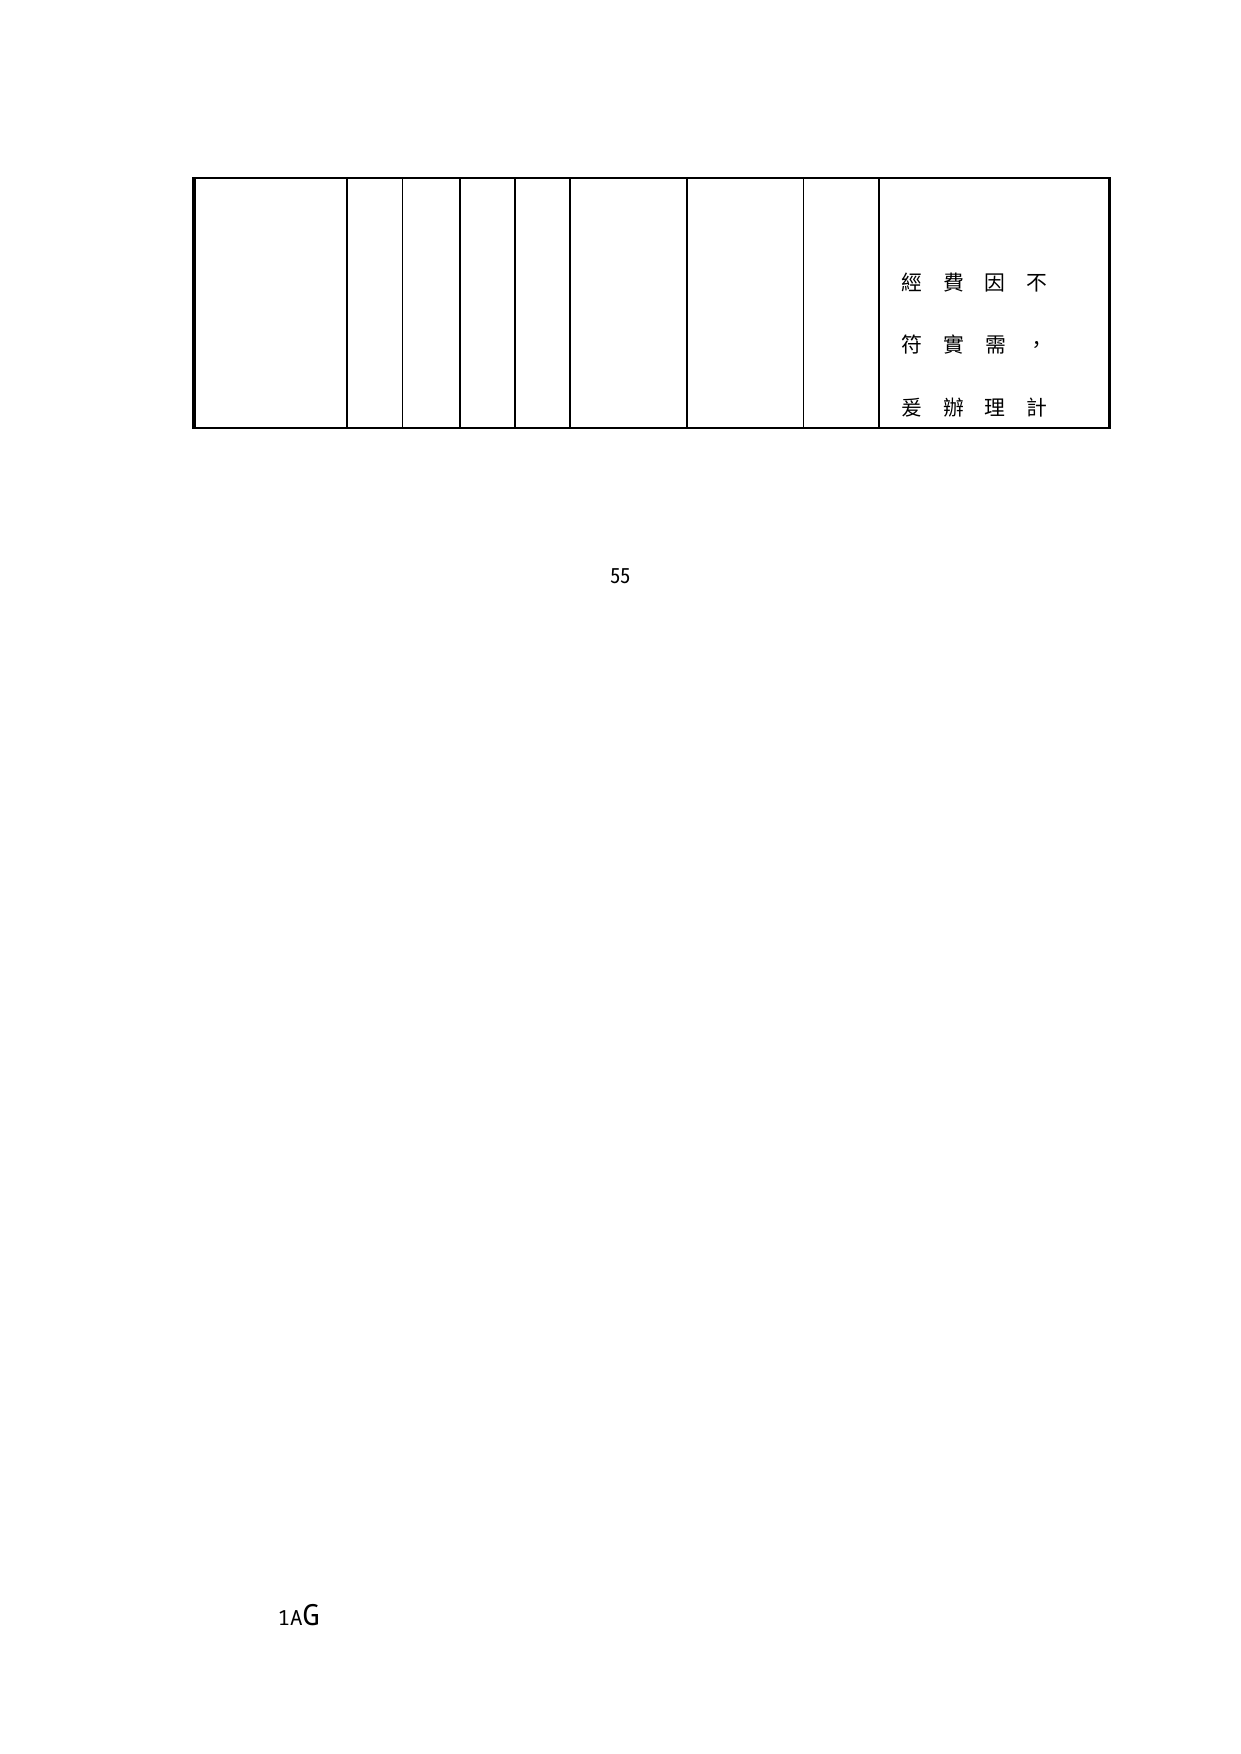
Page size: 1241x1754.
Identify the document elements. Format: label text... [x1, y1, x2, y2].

table_cell [688, 179, 803, 427]
table_cell 105 至 111 [516, 179, 569, 427]
table_cell [461, 179, 514, 427]
table_cell - [804, 179, 878, 427]
table_cell [348, 179, 402, 427]
table_cell [403, 179, 459, 427]
table_cell 2,742,195 [571, 179, 686, 427]
table_cell 經費因不符實需，爰辦理計 [880, 179, 1108, 427]
table_cell [196, 179, 346, 427]
